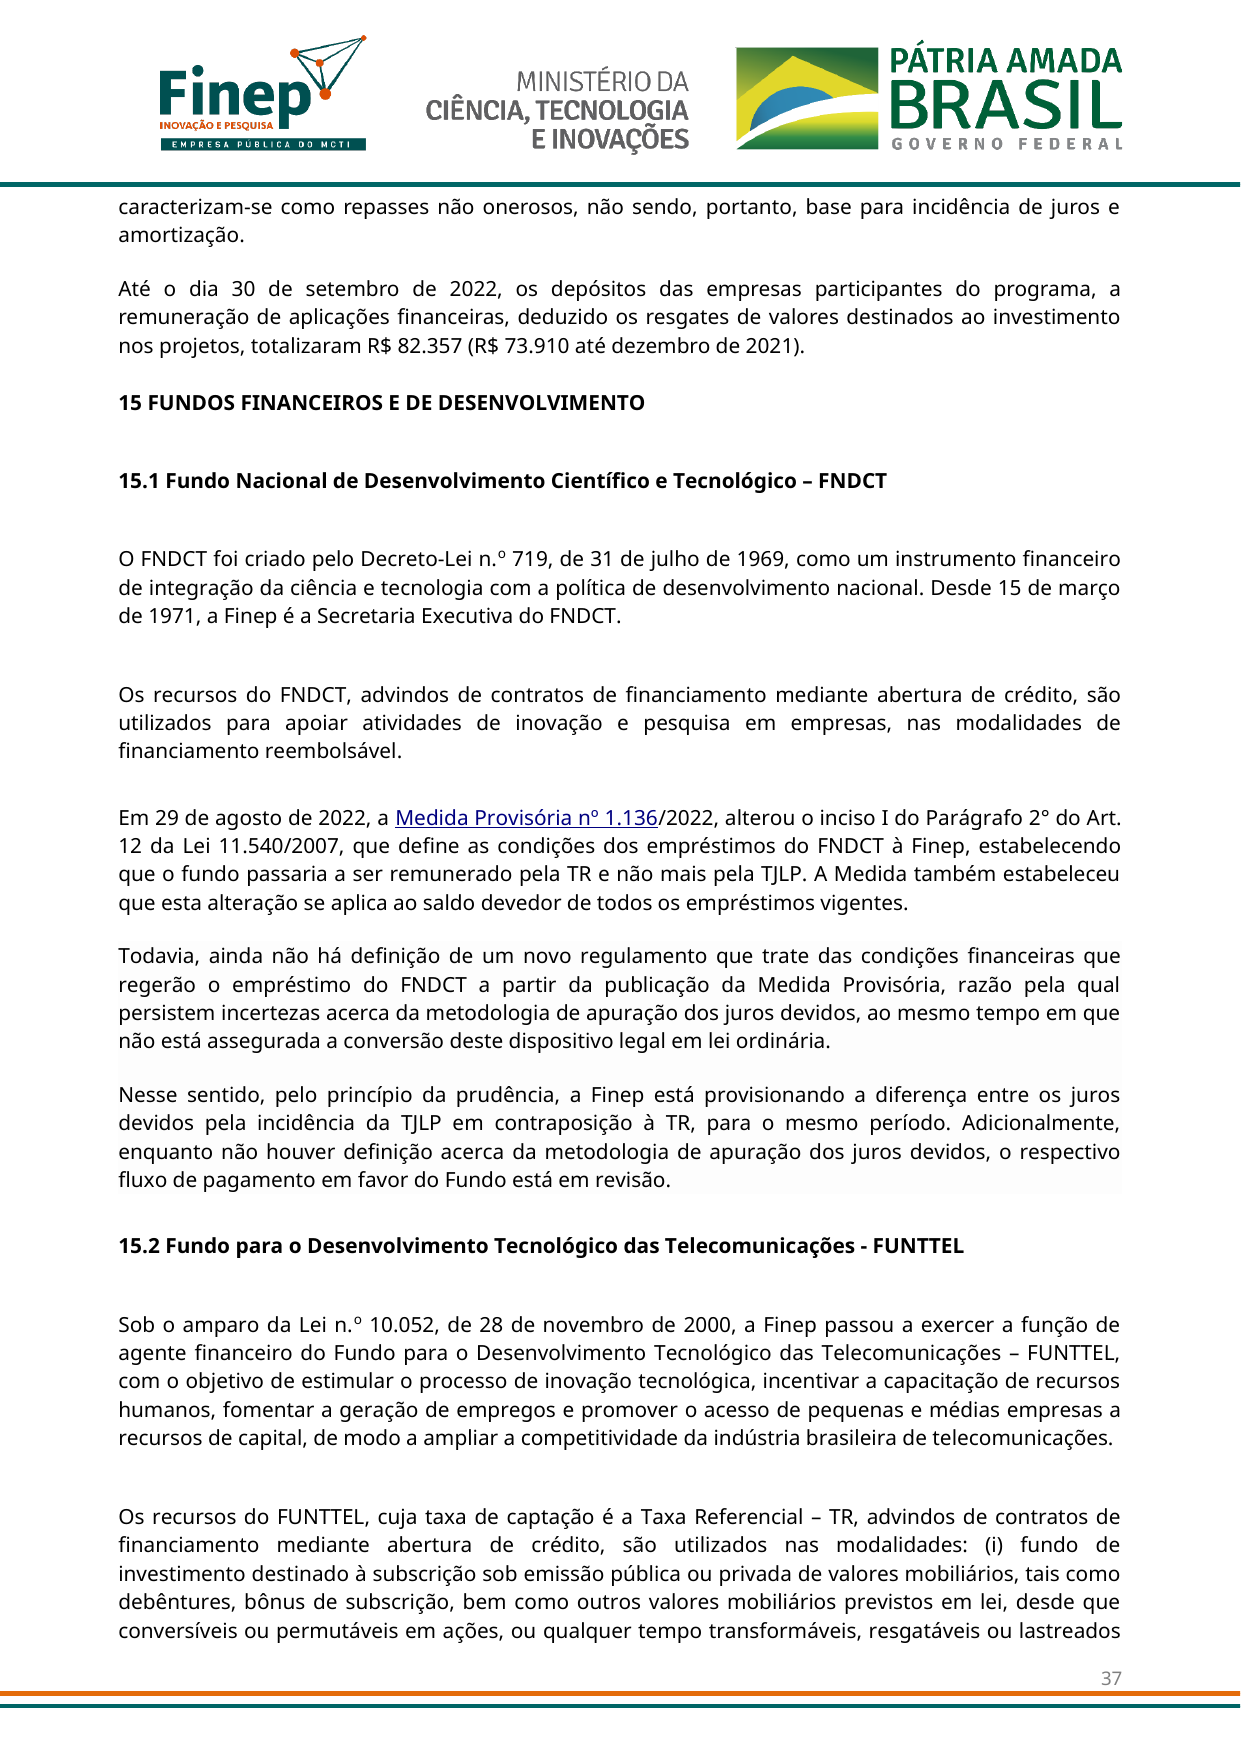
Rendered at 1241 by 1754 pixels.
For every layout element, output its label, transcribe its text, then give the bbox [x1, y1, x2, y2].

text 15.1 Fundo Nacional de Desenvolvimento Científico e Tecnológico – FNDCT [118, 466, 1122, 494]
text 15.2 Fundo para o Desenvolvimento Tecnológico das Telecomunicações - FUNTTEL [118, 1231, 1122, 1260]
text Nesse sentido, pelo princípio da prudência, a Finep está provisionando a diferença entre os juros devidos pela incidência da TJLP em contraposição à TR, para o mesmo período. Adicionalmente, enquanto não houver definição acerca da metodologia de apuração dos juros devidos, o respectivo fluxo de pagamento em favor do Fundo está em revisão. [118, 1080, 1122, 1194]
text Os recursos do FUNTTEL, cuja taxa de captação é a Taxa Referencial – TR, advindos de contratos de financiamento mediante abertura de crédito, são utilizados nas modalidades: (i) fundo de investimento destinado à subscrição sob emissão pública ou privada de valores mobiliários, tais como debêntures, bônus de subscrição, bem como outros valores mobiliários previstos em lei, desde que conversíveis ou permutáveis em ações, ou qualquer tempo transformáveis, resgatáveis ou lastreados [118, 1502, 1122, 1644]
text Em 29 de agosto de 2022, a Medida Provisória nº 1.136/2022, alterou o inciso I do Parágrafo 2° do Art. 12 da Lei 11.540/2007, que define as condições dos empréstimos do FNDCT à Finep, estabelecendo que o fundo passaria a ser remunerado pela TR e não mais pela TJLP. A Medida também estabeleceu que esta alteração se aplica ao saldo devedor de todos os empréstimos vigentes. [118, 803, 1122, 916]
text Todavia, ainda não há definição de um novo regulamento que trate das condições financeiras que regerão o empréstimo do FNDCT a partir da publicação da Medida Provisória, razão pela qual persistem incertezas acerca da metodologia de apuração dos juros devidos, ao mesmo tempo em que não está assegurada a conversão deste dispositivo legal em lei ordinária. [118, 941, 1122, 1055]
text O FNDCT foi criado pelo Decreto-Lei n.o 719, de 31 de julho de 1969, como um instrumento financeiro de integração da ciência e tecnologia com a política de desenvolvimento nacional. Desde 15 de março de 1971, a Finep é a Secretaria Executiva do FNDCT. [118, 544, 1122, 630]
picture [160, 35, 1123, 155]
text Sob o amparo da Lei n.o 10.052, de 28 de novembro de 2000, a Finep passou a exercer a função de agente financeiro do Fundo para o Desenvolvimento Tecnológico das Telecomunicações – FUNTTEL, com o objetivo de estimular o processo de inovação tecnológica, incentivar a capacitação de recursos humanos, fomentar a geração de empregos e promover o acesso de pequenas e médias empresas a recursos de capital, de modo a ampliar a competitividade da indústria brasileira de telecomunicações. [118, 1310, 1122, 1452]
text Os recursos do FNDCT, advindos de contratos de financiamento mediante abertura de crédito, são utilizados para apoiar atividades de inovação e pesquisa em empresas, nas modalidades de financiamento reembolsável. [118, 680, 1122, 765]
text caracterizam-se como repasses não onerosos, não sendo, portanto, base para incidência de juros e amortização. [118, 192, 1122, 249]
subtitle 15 Fundos financeiros e de desenvolvimento [118, 388, 1122, 416]
text Até o dia 30 de setembro de 2022, os depósitos das empresas participantes do programa, a remuneração de aplicações financeiras, deduzido os resgates de valores destinados ao investimento nos projetos, totalizaram R$ 82.357 (R$ 73.910 até dezembro de 2021). [118, 274, 1122, 359]
